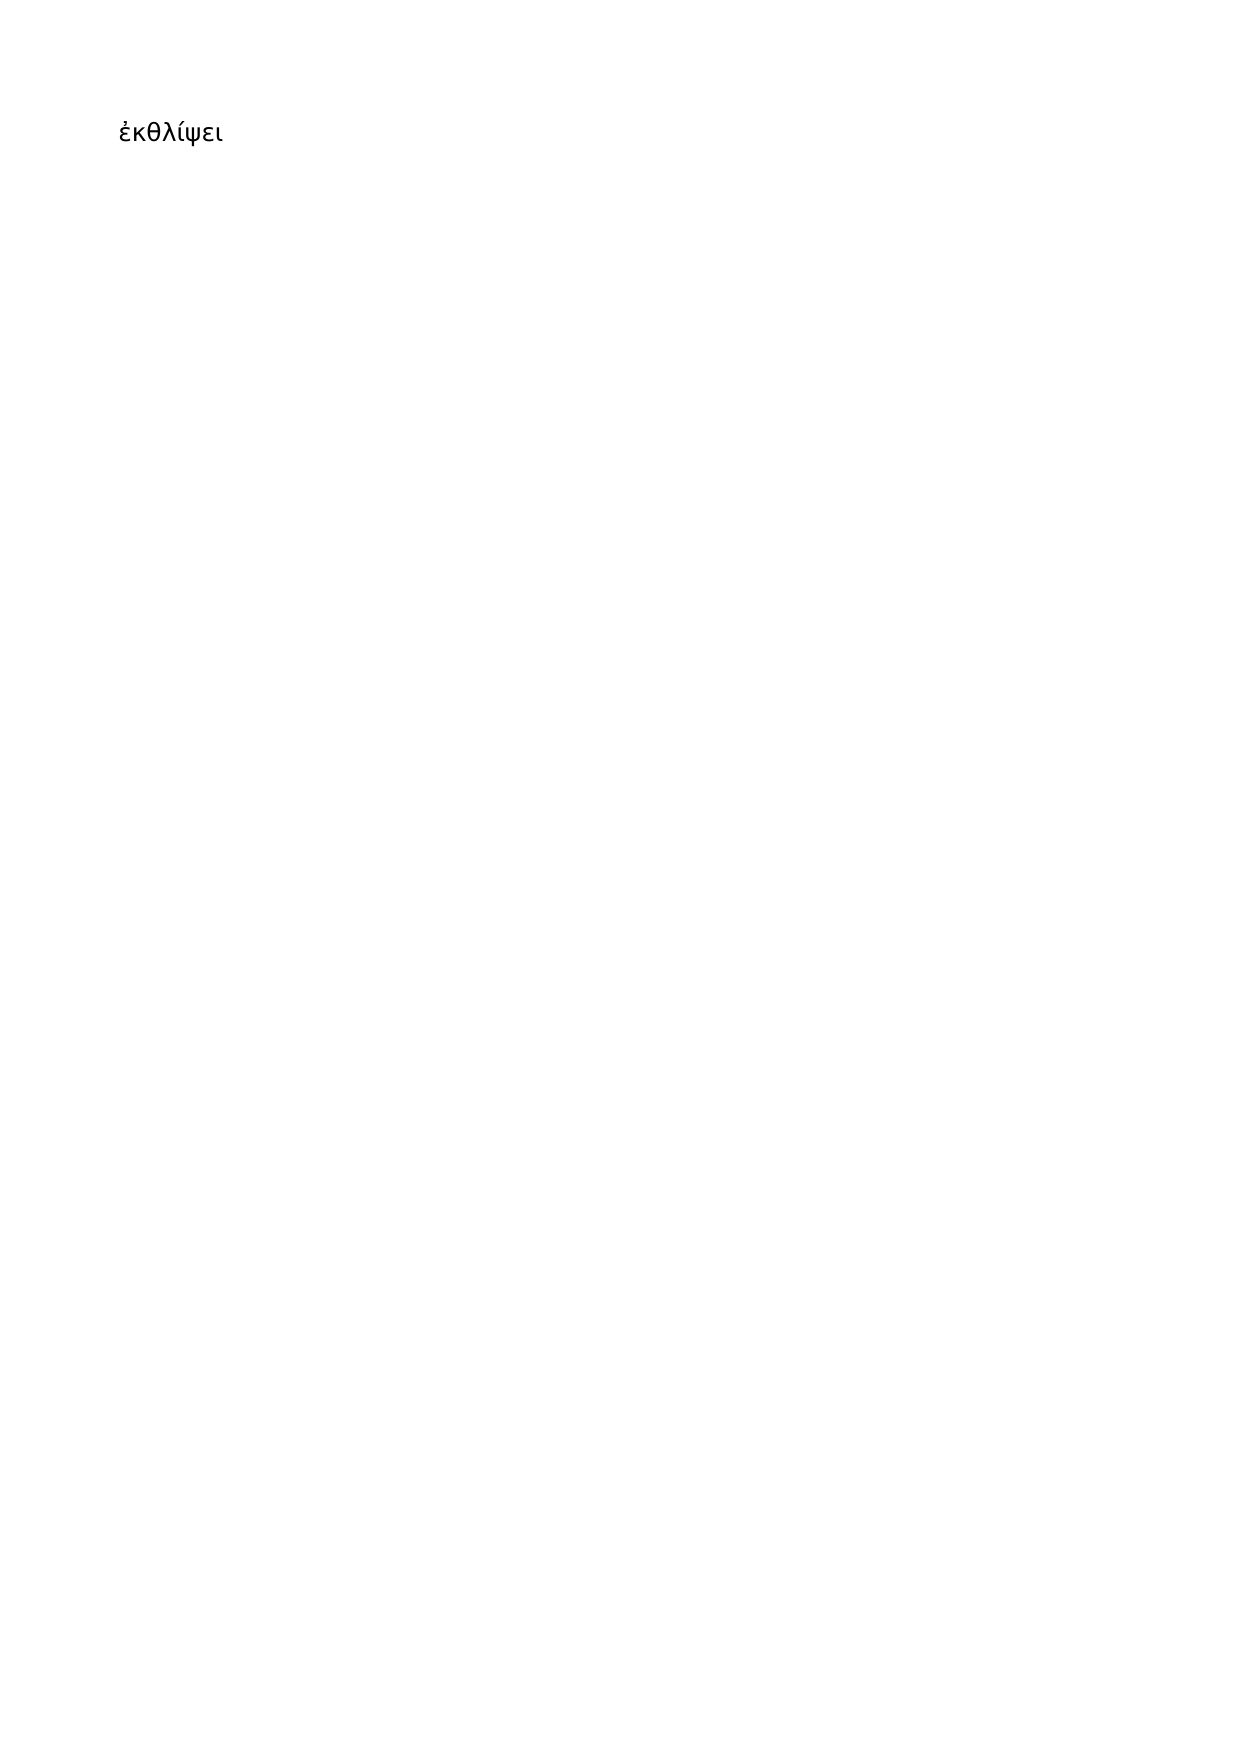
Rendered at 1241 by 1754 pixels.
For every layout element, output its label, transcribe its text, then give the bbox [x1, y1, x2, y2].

text ἐκθλίψει [118, 118, 1122, 147]
